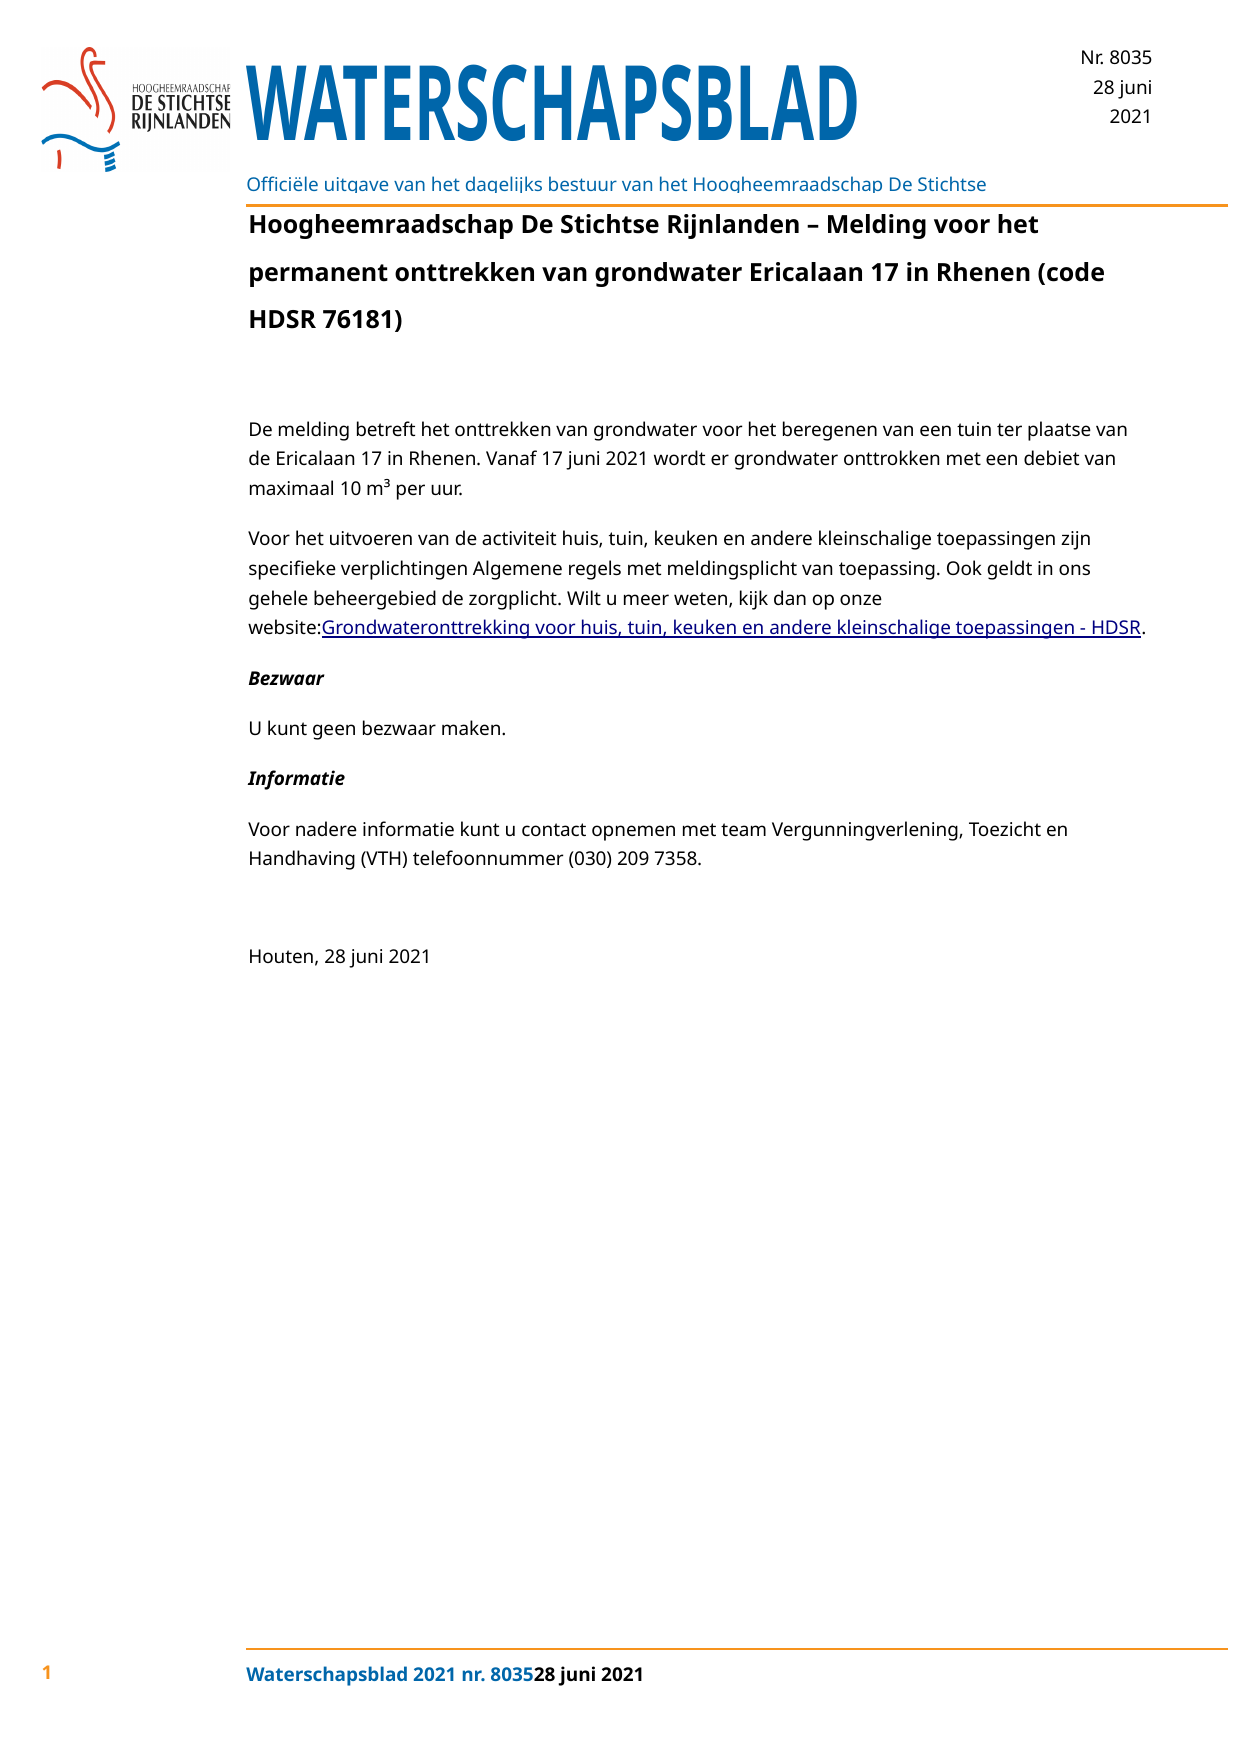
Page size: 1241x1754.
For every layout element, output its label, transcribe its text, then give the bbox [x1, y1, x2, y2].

text De melding betreft het onttrekken van grondwater voor het beregenen van een tuin ter plaatse van de Ericalaan 17 in Rhenen. Vanaf 17 juni 2021 wordt er grondwater onttrokken met een debiet van maximaal 10 m³ per uur. [248, 416, 1152, 501]
text Voor het uitvoeren van de activiteit huis, tuin, keuken en andere kleinschalige toepassingen zijn specifieke verplichtingen Algemene regels met meldingsplicht van toepassing. Ook geldt in ons gehele beheergebied de zorgplicht. Wilt u meer weten, kijk dan op onze website:Grondwateronttrekking voor huis, tuin, keuken en andere kleinschalige toepassingen - HDSR. [248, 526, 1152, 640]
text U kunt geen bezwaar maken. [248, 715, 1152, 741]
text Hoogheemraadschap De Stichtse Rijnlanden – Melding voor het permanent onttrekken van grondwater Ericalaan 17 in Rhenen (code HDSR 76181) [248, 207, 1152, 336]
text Informatie [248, 766, 1152, 791]
text Bezwaar [248, 665, 1152, 690]
text Voor nadere informatie kunt u contact opnemen met team Vergunningverlening, Toezicht en Handhaving (VTH) telefoonnummer (030) 209 7358. [248, 816, 1152, 871]
picture [41, 47, 231, 172]
text Houten, 28 juni 2021 [248, 944, 1152, 969]
